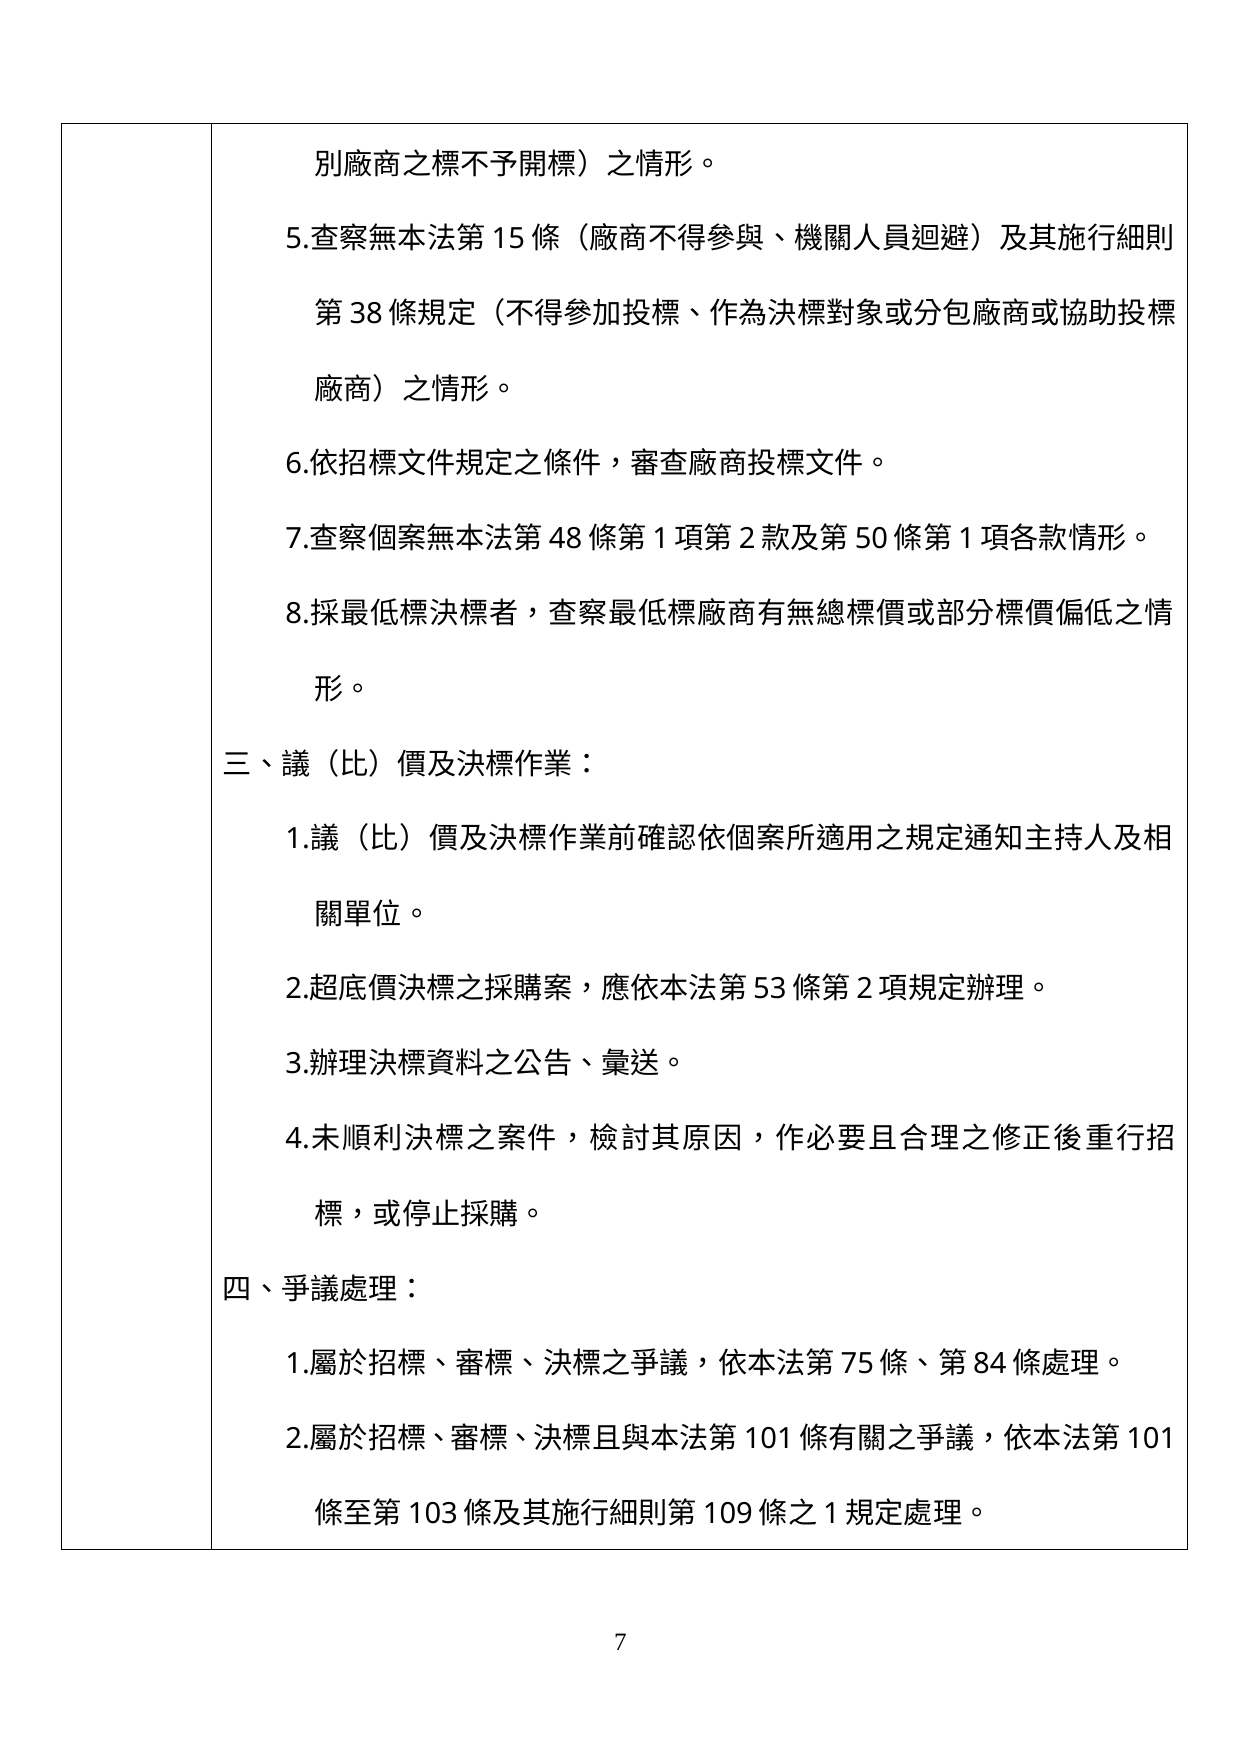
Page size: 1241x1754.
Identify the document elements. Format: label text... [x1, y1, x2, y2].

table_cell 別廠商之標不予開標）之情形。 5.查察無本法第15條（廠商不得參與、機關人員迴避）及其施行細則第38條規定（不得參加投標、作為決標對象或分包廠商或協助投標廠商）之情形。 6.依招標文件規定之條件，審查廠商投標文件。 7.查察個案無本法第48條第1項第2款及第50條第1項各款情形。 8.採最低標決標者，查察最低標廠商有無總標價或部分標價偏低之情形。 三、議（比）價及決標作業： 1.議（比）價及決標作業前確認依個案所適用之規定通知主持人及相關單位。 2.超底價決標之採購案，應依本法第53條第2項規定辦理。 3.辦理決標資料之公告、彙送。 4.未順利決標之案件，檢討其原因，作必要且合理之修正後重行招標，或停止採購。 四、爭議處理： 1.屬於招標、審標、決標之爭議，依本法第75條、第84條處理。 2.屬於招標、審標、決標且與本法第101條有關之爭議，依本法第101條至第103條及其施行細則第109條之1規定處理。 [212, 124, 1187, 1549]
table_cell [62, 124, 211, 1549]
